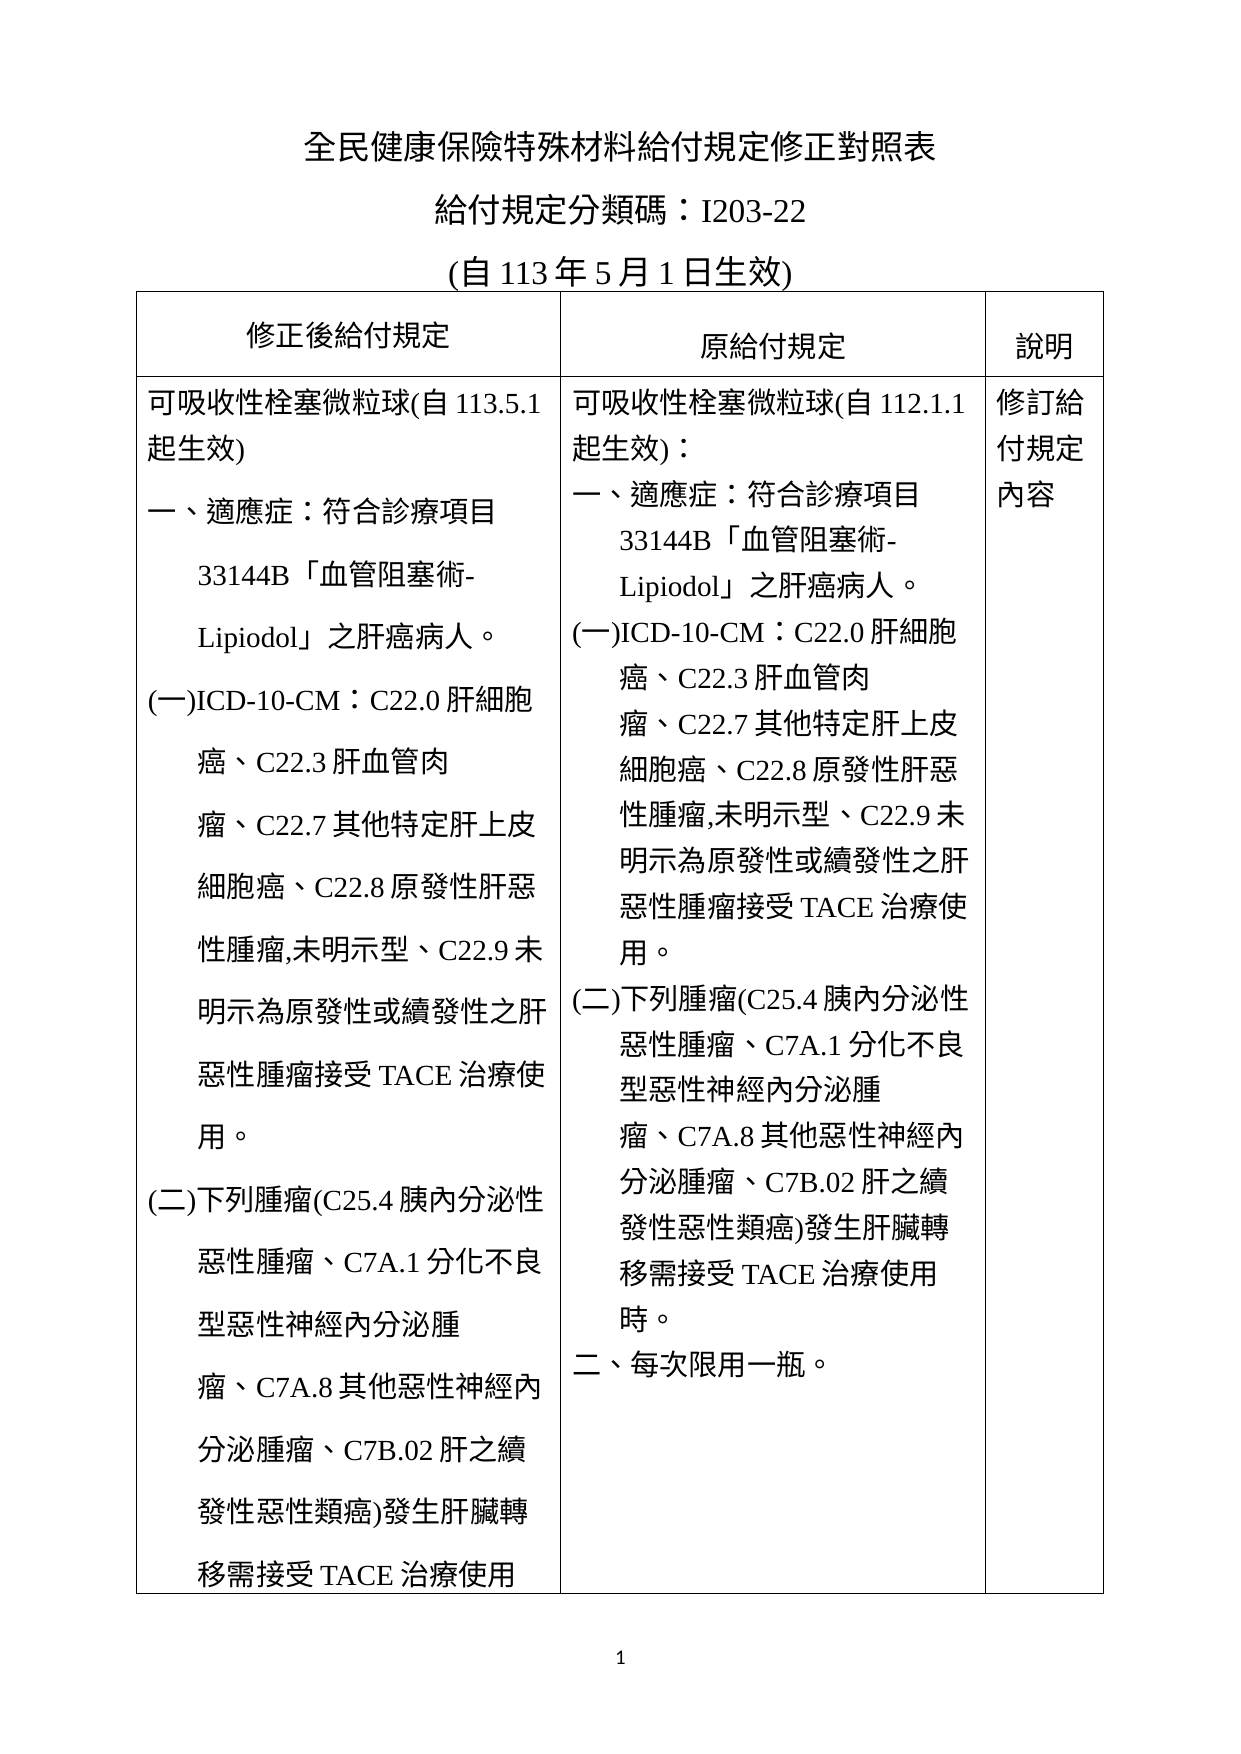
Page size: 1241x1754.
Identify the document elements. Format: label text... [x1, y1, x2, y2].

table_cell 可吸收性栓塞微粒球(自112.1.1起生效)： 一、適應症：符合診療項目33144B「血管阻塞術-Lipiodol」之肝癌病人。 (一)ICD-10-CM：C22.0肝細胞癌、C22.3肝血管肉瘤、C22.7其他特定肝上皮細胞癌、C22.8原發性肝惡性腫瘤,未明示型、C22.9未明示為原發性或續發性之肝惡性腫瘤接受TACE治療使用。 (二)下列腫瘤(C25.4胰內分泌性惡性腫瘤、C7A.1分化不良型惡性神經內分泌腫瘤、C7A.8其他惡性神經內分泌腫瘤、C7B.02肝之續發性惡性類癌)發生肝臟轉移需接受TACE治療使用時。 二、每次限用一瓶。 [561, 377, 985, 1593]
text 全民健康保險特殊材料給付規定修正對照表 [136, 104, 1104, 166]
table_header 修正後給付規定 [137, 292, 560, 376]
table_cell 修訂給付規定內容 [986, 377, 1103, 1593]
table_header 說明 [986, 292, 1103, 376]
table_header 原給付規定 [561, 292, 985, 376]
text (自113年5月1日生效) [136, 229, 1104, 291]
table_cell 可吸收性栓塞微粒球(自113.5.1起生效) 一、適應症：符合診療項目33144B「血管阻塞術-Lipiodol」之肝癌病人。 (一)ICD-10-CM：C22.0肝細胞癌、C22.3肝血管肉瘤、C22.7其他特定肝上皮細胞癌、C22.8原發性肝惡性腫瘤,未明示型、C22.9未明示為原發性或續發性之肝惡性腫瘤接受TACE治療使用。 (二)下列腫瘤(C25.4胰內分泌性惡性腫瘤、C7A.1分化不良型惡性神經內分泌腫瘤、C7A.8其他惡性神經內分泌腫瘤、C7B.02肝之續發性惡性類癌)發生肝臟轉移需接受TACE治療使用 [137, 377, 560, 1593]
text 給付規定分類碼：I203-22 [136, 166, 1104, 229]
